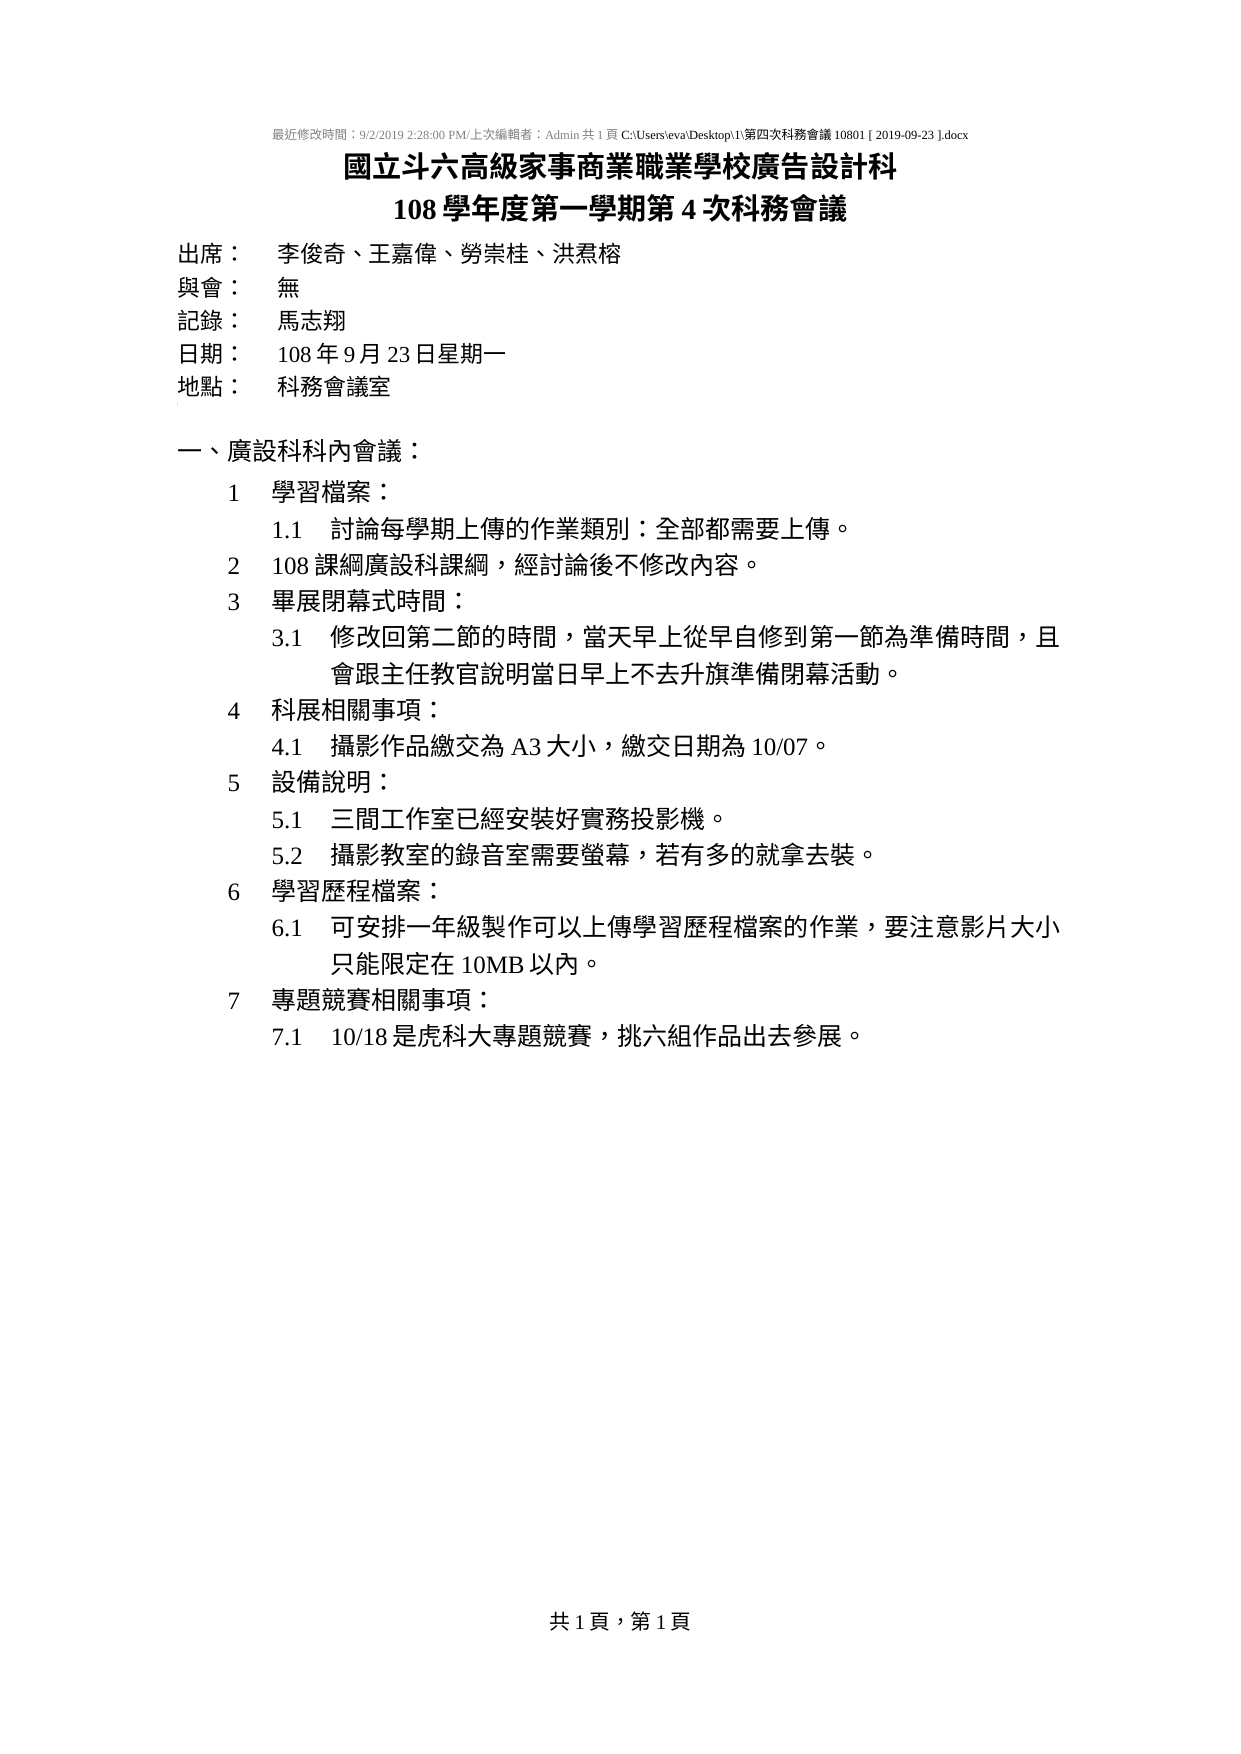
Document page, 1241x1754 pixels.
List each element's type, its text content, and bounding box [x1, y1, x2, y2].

list 108課綱廣設科課綱，經討論後不修改內容。 [227, 545, 1063, 582]
table_cell 記錄： [166, 303, 266, 336]
list 設備說明： [227, 763, 1063, 799]
table_cell 無 [266, 270, 1037, 303]
table_cell 日期： [166, 336, 266, 369]
subtitle 廣設科科內會議： [177, 431, 1063, 467]
list 專題競賽相關事項： [227, 980, 1063, 1017]
list 畢展閉幕式時間： [227, 582, 1063, 618]
table_cell 馬志翔 [266, 303, 1037, 336]
list 攝影教室的錄音室需要螢幕，若有多的就拿去裝。 [271, 835, 1063, 872]
list 修改回第二節的時間，當天早上從早自修到第一節為準備時間，且會跟主任教官說明當日早上不去升旗準備閉幕活動。 [271, 618, 1063, 690]
table_cell 與會： [166, 270, 266, 303]
list 可安排一年級製作可以上傳學習歷程檔案的作業，要注意影片大小只能限定在10MB以內。 [271, 908, 1063, 980]
table_cell 108年9月23日星期一 [266, 336, 1037, 369]
list 討論每學期上傳的作業類別：全部都需要上傳。 [271, 509, 1063, 545]
list 學習檔案： [227, 473, 1063, 509]
list 學習歷程檔案： [227, 872, 1063, 908]
table_cell 科務會議室 [266, 369, 1037, 402]
table_header 出席： [166, 236, 266, 269]
list 10/18是虎科大專題競賽，挑六組作品出去參展。 [271, 1017, 1063, 1053]
list 科展相關事項： [227, 690, 1063, 727]
list 攝影作品繳交為A3大小，繳交日期為10/07。 [271, 727, 1063, 763]
table_header 李俊奇、王嘉偉、勞崇桂、洪焄榕 [266, 236, 1037, 269]
list 三間工作室已經安裝好實務投影機。 [271, 799, 1063, 835]
table_cell 地點： [166, 369, 266, 402]
